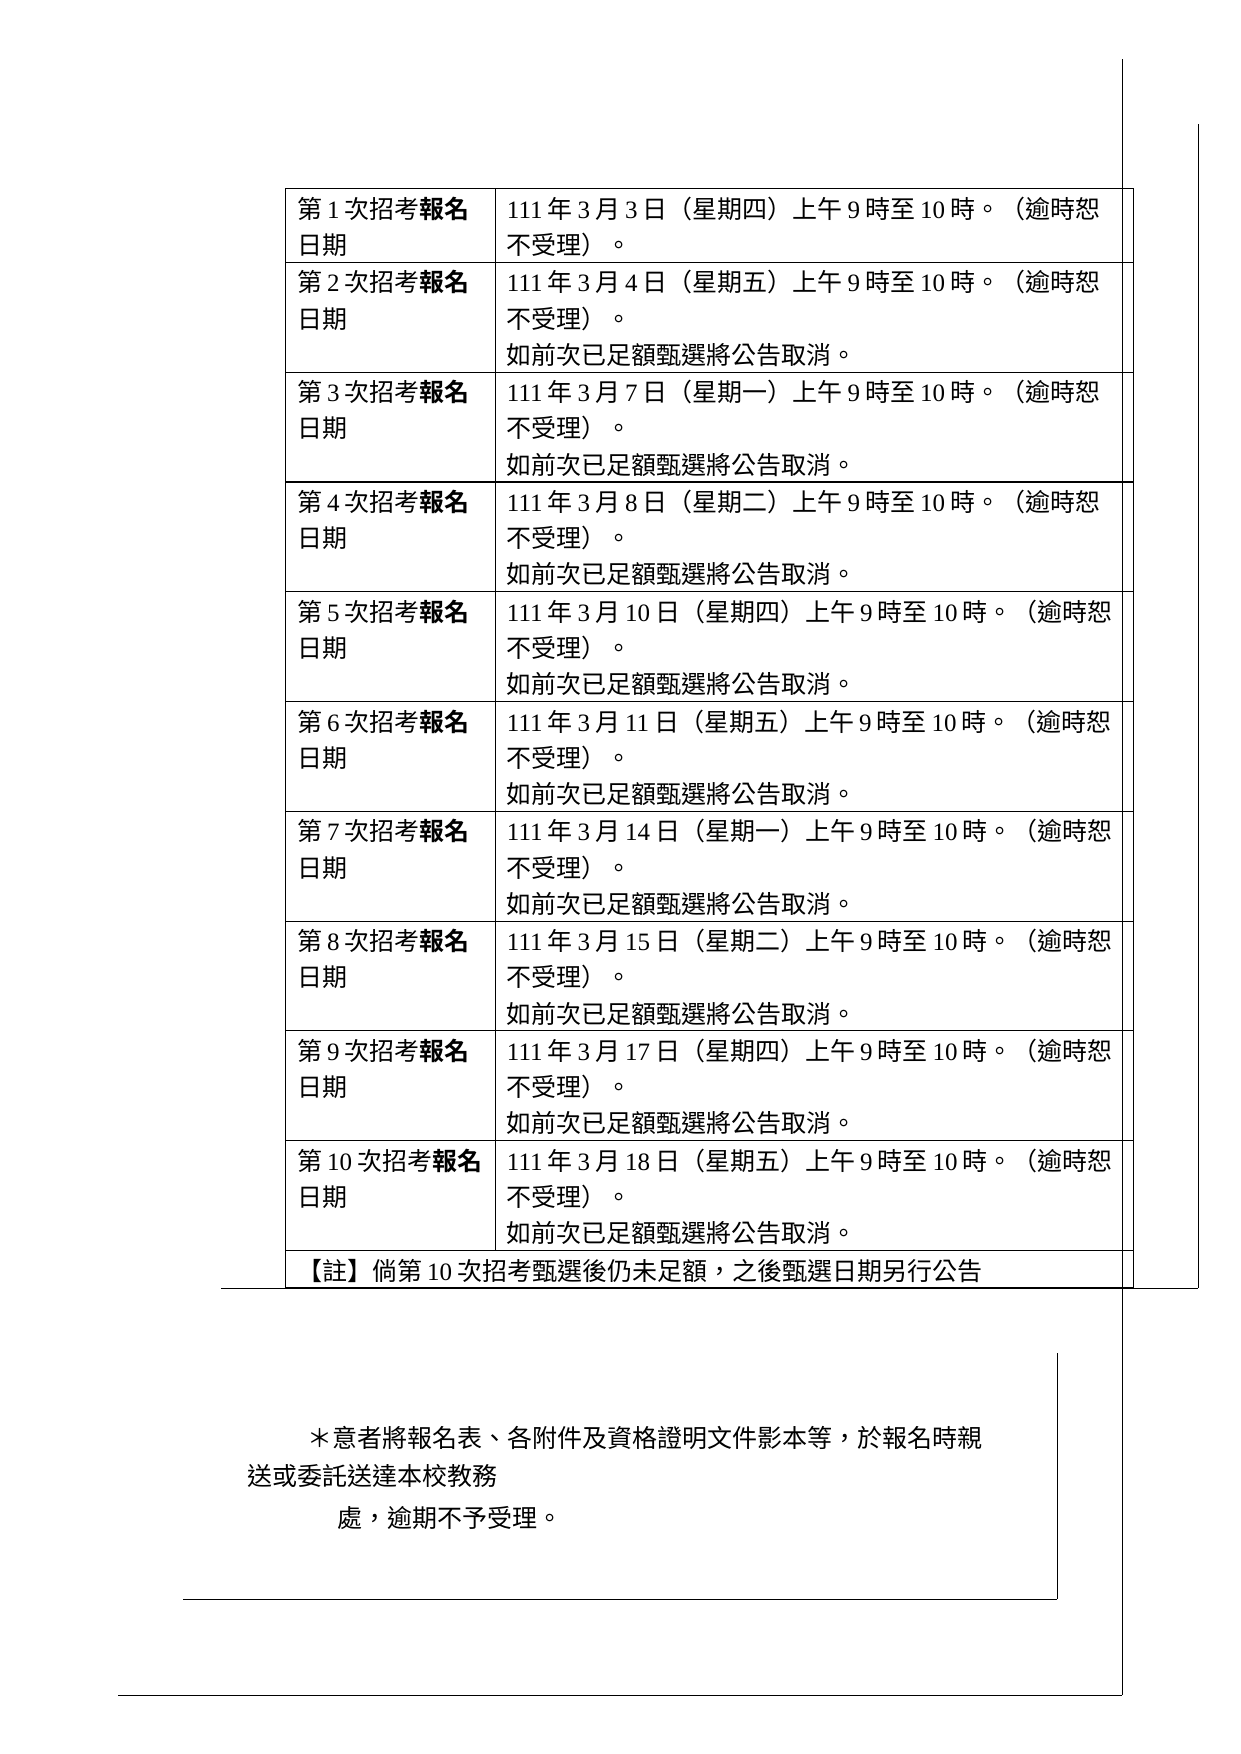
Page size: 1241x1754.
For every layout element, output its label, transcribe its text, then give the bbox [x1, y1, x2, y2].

table_cell 第4次招考報名日期 [286, 483, 495, 591]
table_cell 第7次招考報名日期 [286, 812, 495, 921]
table_cell 111年3月14日（星期一）上午9時至10時。（逾時恕不受理）。 如前次已足額甄選將公告取消。 [496, 812, 1122, 921]
table_cell 111年3月15日（星期二）上午9時至10時。（逾時恕不受理）。 如前次已足額甄選將公告取消。 [496, 922, 1122, 1030]
table_cell [1123, 373, 1133, 481]
table_cell 111年3月10日（星期四）上午9時至10時。（逾時恕不受理）。 如前次已足額甄選將公告取消。 [496, 592, 1122, 701]
table_cell 第9次招考報名日期 [286, 1031, 495, 1140]
table_cell 111年3月4日（星期五）上午9時至10時。（逾時恕不受理）。 如前次已足額甄選將公告取消。 [496, 263, 1122, 372]
table_cell 111年3月7日（星期一）上午9時至10時。（逾時恕不受理）。 如前次已足額甄選將公告取消。 [496, 373, 1122, 481]
text ＊意者將報名表、各附件及資格證明文件影本等，於報名時親送或委託送達本校教務 [183, 1353, 1057, 1433]
table_cell [1123, 702, 1133, 811]
table_cell [1123, 1031, 1133, 1140]
table_cell [1123, 483, 1133, 591]
table_cell 第3次招考報名日期 [286, 373, 495, 481]
table_cell 第10次招考報名日期 [286, 1141, 495, 1250]
table_cell [1123, 1141, 1133, 1250]
table_cell 第8次招考報名日期 [286, 922, 495, 1030]
table_cell 第6次招考報名日期 [286, 702, 495, 811]
table_header 111年3月3日（星期四）上午9時至10時。（逾時恕不受理）。 [496, 189, 1122, 262]
table_cell [1123, 922, 1133, 1030]
table_cell 111年3月11日（星期五）上午9時至10時。（逾時恕不受理）。 如前次已足額甄選將公告取消。 [496, 702, 1122, 811]
table_cell 111年3月17日（星期四）上午9時至10時。（逾時恕不受理）。 如前次已足額甄選將公告取消。 [496, 1031, 1122, 1140]
table_cell 【註】倘第10次招考甄選後仍未足額，之後甄選日期另行公告 [286, 1251, 1122, 1287]
table_cell 111年3月18日（星期五）上午9時至10時。（逾時恕不受理）。 如前次已足額甄選將公告取消。 [496, 1141, 1122, 1250]
table_cell [1123, 263, 1133, 372]
table_cell 第5次招考報名日期 [286, 592, 495, 701]
table_header 第1次招考報名日期 [286, 189, 495, 262]
text 處，逾期不予受理。 [183, 1433, 1057, 1599]
table_cell [1123, 592, 1133, 701]
table_cell 第2次招考報名日期 [286, 263, 495, 372]
table_cell 111年3月8日（星期二）上午9時至10時。（逾時恕不受理）。 如前次已足額甄選將公告取消。 [496, 483, 1122, 591]
table_cell [1123, 812, 1133, 921]
table_header [1123, 189, 1133, 262]
